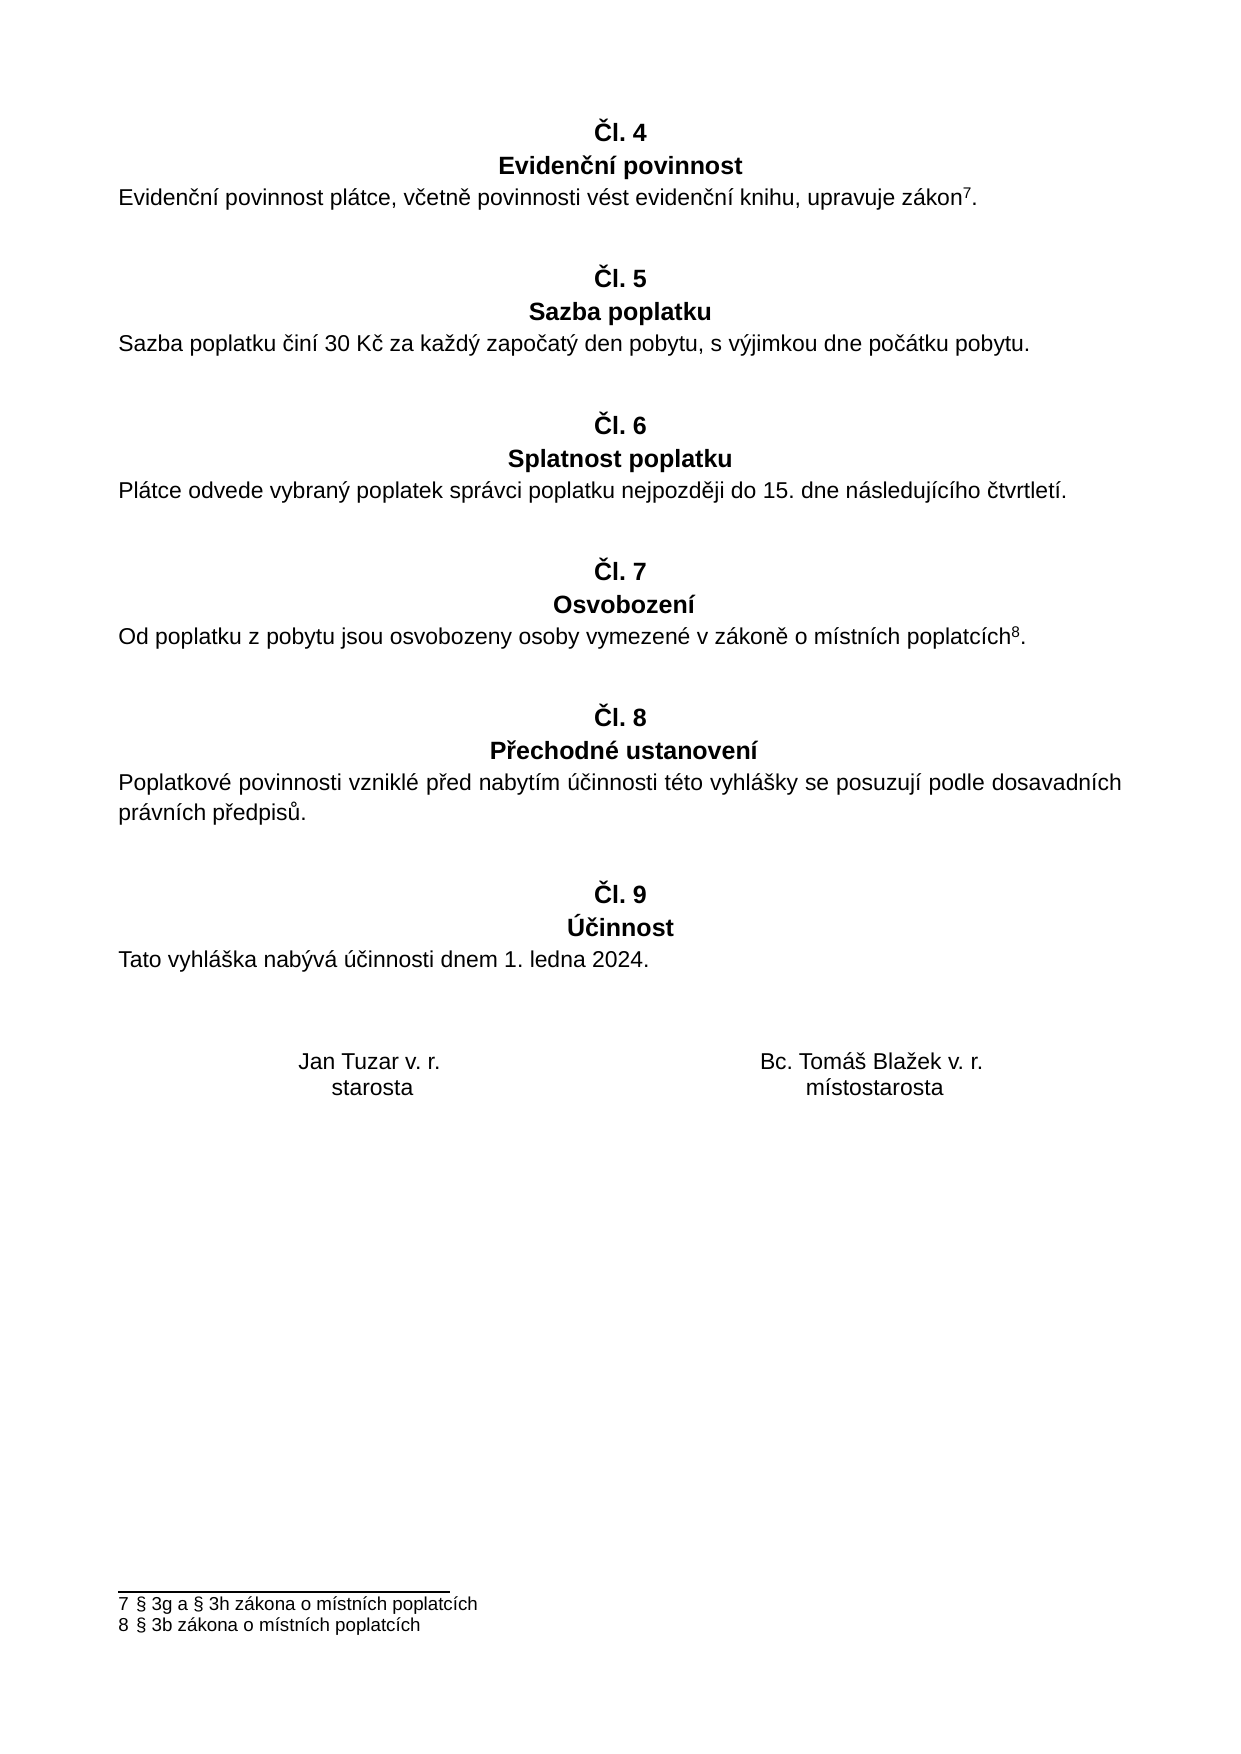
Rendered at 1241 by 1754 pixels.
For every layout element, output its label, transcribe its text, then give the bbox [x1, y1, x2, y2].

text Plátce odvede vybraný poplatek správci poplatku nejpozději do 15. dne následujícího čtvrtletí. [118, 477, 1122, 503]
table_cell [118, 1106, 620, 1224]
text Poplatkové povinnosti vzniklé před nabytím účinnosti této vyhlášky se posuzují podle dosavadních právních předpisů. [118, 769, 1122, 826]
subtitle Čl. 7 Osvobození [118, 557, 1122, 619]
subtitle Čl. 8 Přechodné ustanovení [118, 703, 1122, 765]
subtitle Čl. 4 Evidenční povinnost [118, 118, 1122, 180]
text § 3g a § 3h zákona o místních poplatcích [118, 1592, 1122, 1614]
subtitle Čl. 6 Splatnost poplatku [118, 411, 1122, 472]
subtitle Čl. 9 Účinnost [118, 879, 1122, 941]
subtitle Čl. 5 Sazba poplatku [118, 264, 1122, 326]
text Evidenční povinnost plátce, včetně povinnosti vést evidenční knihu, upravuje zákon. [118, 184, 1122, 211]
table_header Bc. Tomáš Blažek v. r. místostarosta [620, 988, 1122, 1106]
table_cell [620, 1106, 1122, 1224]
text Od poplatku z pobytu jsou osvobozeny osoby vymezené v zákoně o místních poplatcích. [118, 623, 1122, 649]
text Sazba poplatku činí 30 Kč za každý započatý den pobytu, s výjimkou dne počátku pobytu. [118, 330, 1122, 357]
text § 3b zákona o místních poplatcích [118, 1614, 1122, 1635]
text Tato vyhláška nabývá účinnosti dnem 1. ledna 2024. [118, 946, 1122, 972]
table_header Jan Tuzar v. r. starosta [118, 988, 620, 1106]
